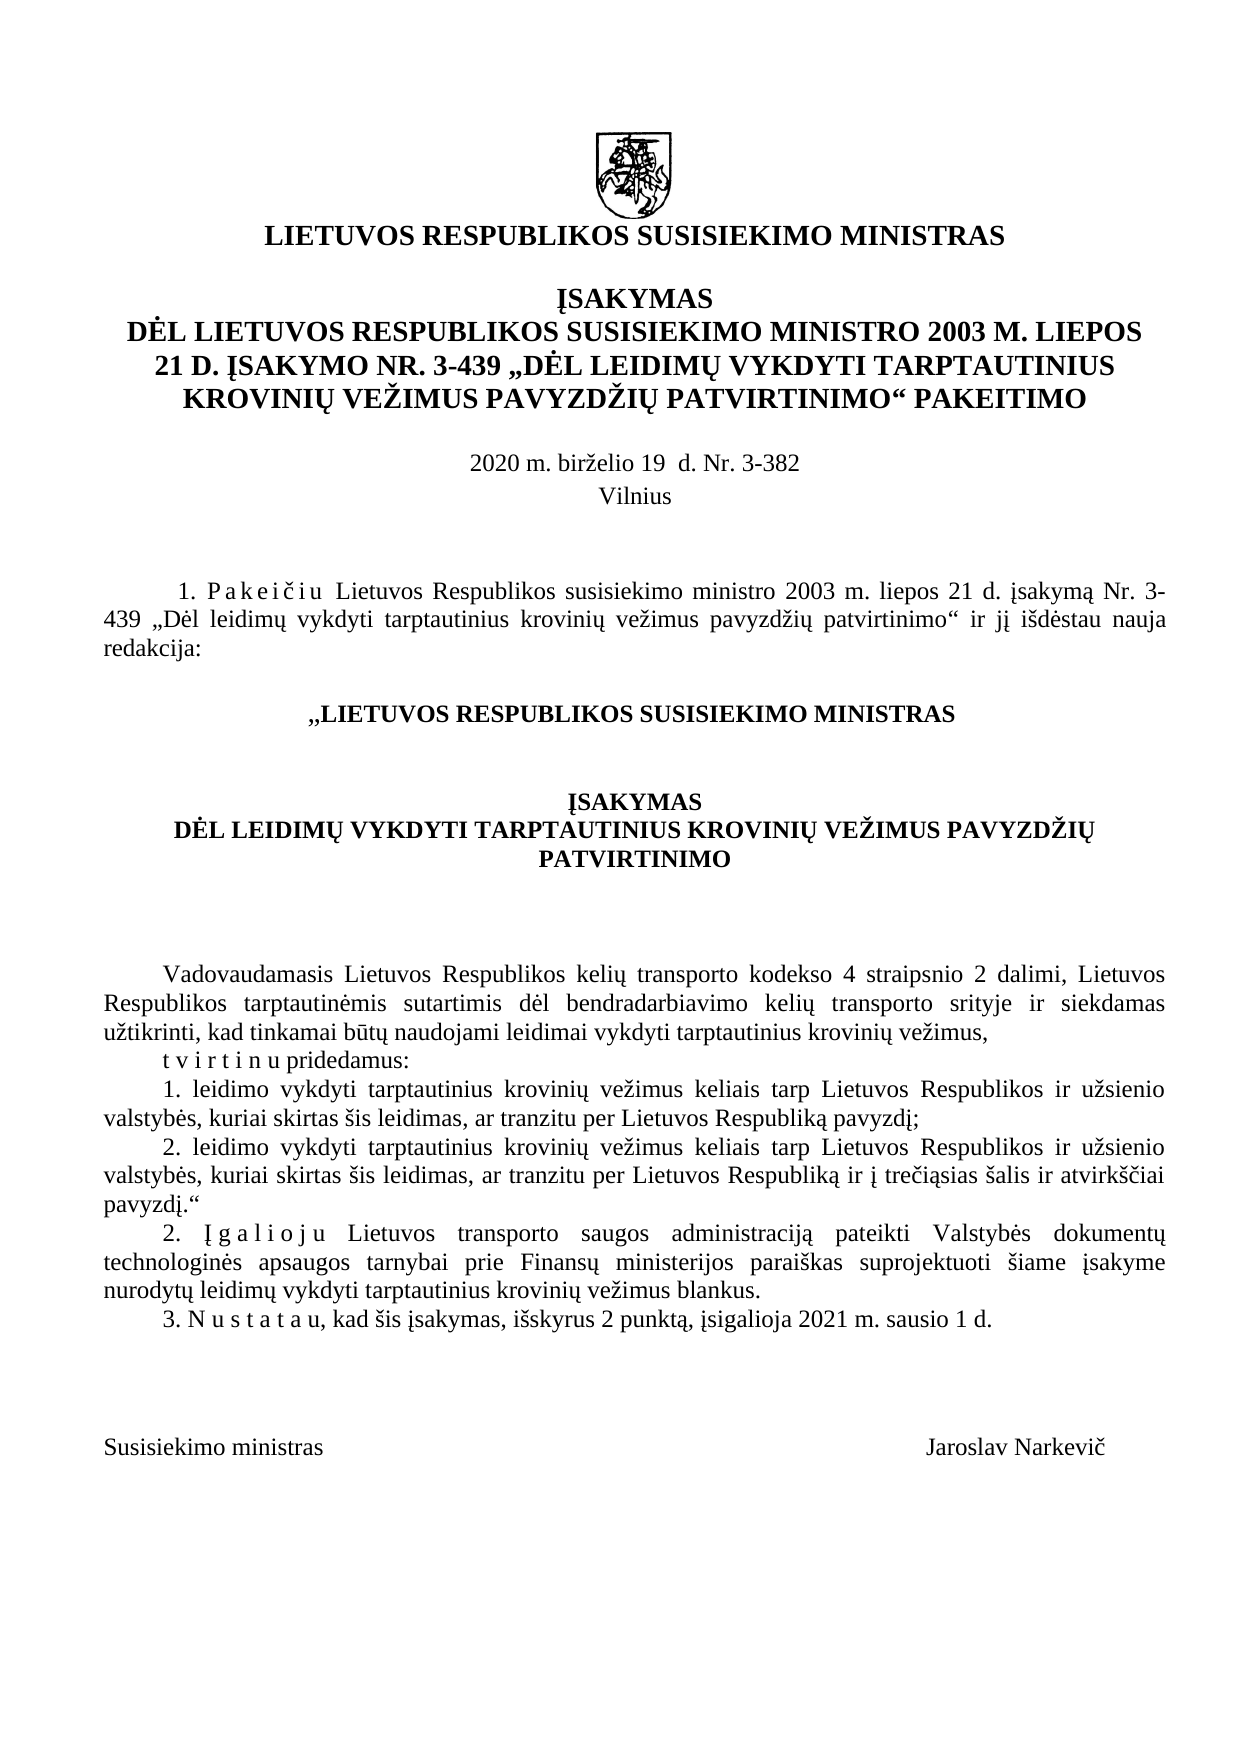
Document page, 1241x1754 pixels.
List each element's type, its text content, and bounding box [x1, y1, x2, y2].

text 2020 m. birželio 19 d. Nr. 3-382 [103, 448, 1166, 477]
text 3. Nustatau, kad šis įsakymas, išskyrus 2 punktą, įsigalioja 2021 m. sausio 1 d. [103, 1304, 1166, 1333]
text 2. Įgalioju Lietuvos transporto saugos administraciją pateikti Valstybės dokumentų technologinės apsaugos tarnybai prie Finansų ministerijos paraiškas suprojektuoti šiame įsakyme nurodytų leidimų vykdyti tarptautinius krovinių vežimus blankus. [103, 1218, 1166, 1304]
text Susisiekimo ministras Jaroslav Narkevič [103, 1432, 1166, 1461]
text LIETUVOS RESPUBLIKOS SUSISIEKIMO MINISTRAS [103, 218, 1166, 252]
text DĖL LIETUVOS RESPUBLIKOS SUSISIEKIMO MINISTRO 2003 M. LIEPOS 21 D. ĮSAKYMO NR. 3-439 „DĖL LEIDIMŲ VYKDYTI TARPTAUTINIUS KROVINIŲ VEŽIMUS PAVYZDŽIŲ PATVIRTINIMO“ PAKEITIMO [103, 314, 1166, 415]
text 1. Pakeičiu Lietuvos Respublikos susisiekimo ministro 2003 m. liepos 21 d. įsakymą Nr. 3-439 „Dėl leidimų vykdyti tarptautinius krovinių vežimus pavyzdžių patvirtinimo“ ir jį išdėstau nauja redakcija: [103, 576, 1166, 662]
text tvirtinu pridedamus: [103, 1045, 1166, 1074]
text 1. leidimo vykdyti tarptautinius krovinių vežimus keliais tarp Lietuvos Respublikos ir užsienio valstybės, kuriai skirtas šis leidimas, ar tranzitu per Lietuvos Respubliką pavyzdį; [103, 1074, 1166, 1132]
text Vadovaudamasis Lietuvos Respublikos kelių transporto kodekso 4 straipsnio 2 dalimi, Lietuvos Respublikos tarptautinėmis sutartimis dėl bendradarbiavimo kelių transporto srityje ir siekdamas užtikrinti, kad tinkamai būtų naudojami leidimai vykdyti tarptautinius krovinių vežimus, [103, 959, 1166, 1045]
text 2. leidimo vykdyti tarptautinius krovinių vežimus keliais tarp Lietuvos Respublikos ir užsienio valstybės, kuriai skirtas šis leidimas, ar tranzitu per Lietuvos Respubliką ir į trečiąsias šalis ir atvirkščiai pavyzdį.“ [103, 1132, 1166, 1218]
text „LIETUVOS RESPUBLIKOS SUSISIEKIMO MINISTRAS [103, 696, 1166, 729]
text DĖL LEIDIMŲ VYKDYTI TARPTAUTINIUS KROVINIŲ VEŽIMUS PAVYZDŽIŲ PATVIRTINIMO [103, 815, 1166, 873]
text Vilnius [103, 481, 1166, 510]
text ĮSAKYMAS [103, 281, 1166, 314]
text ĮSAKYMAS [103, 787, 1166, 815]
